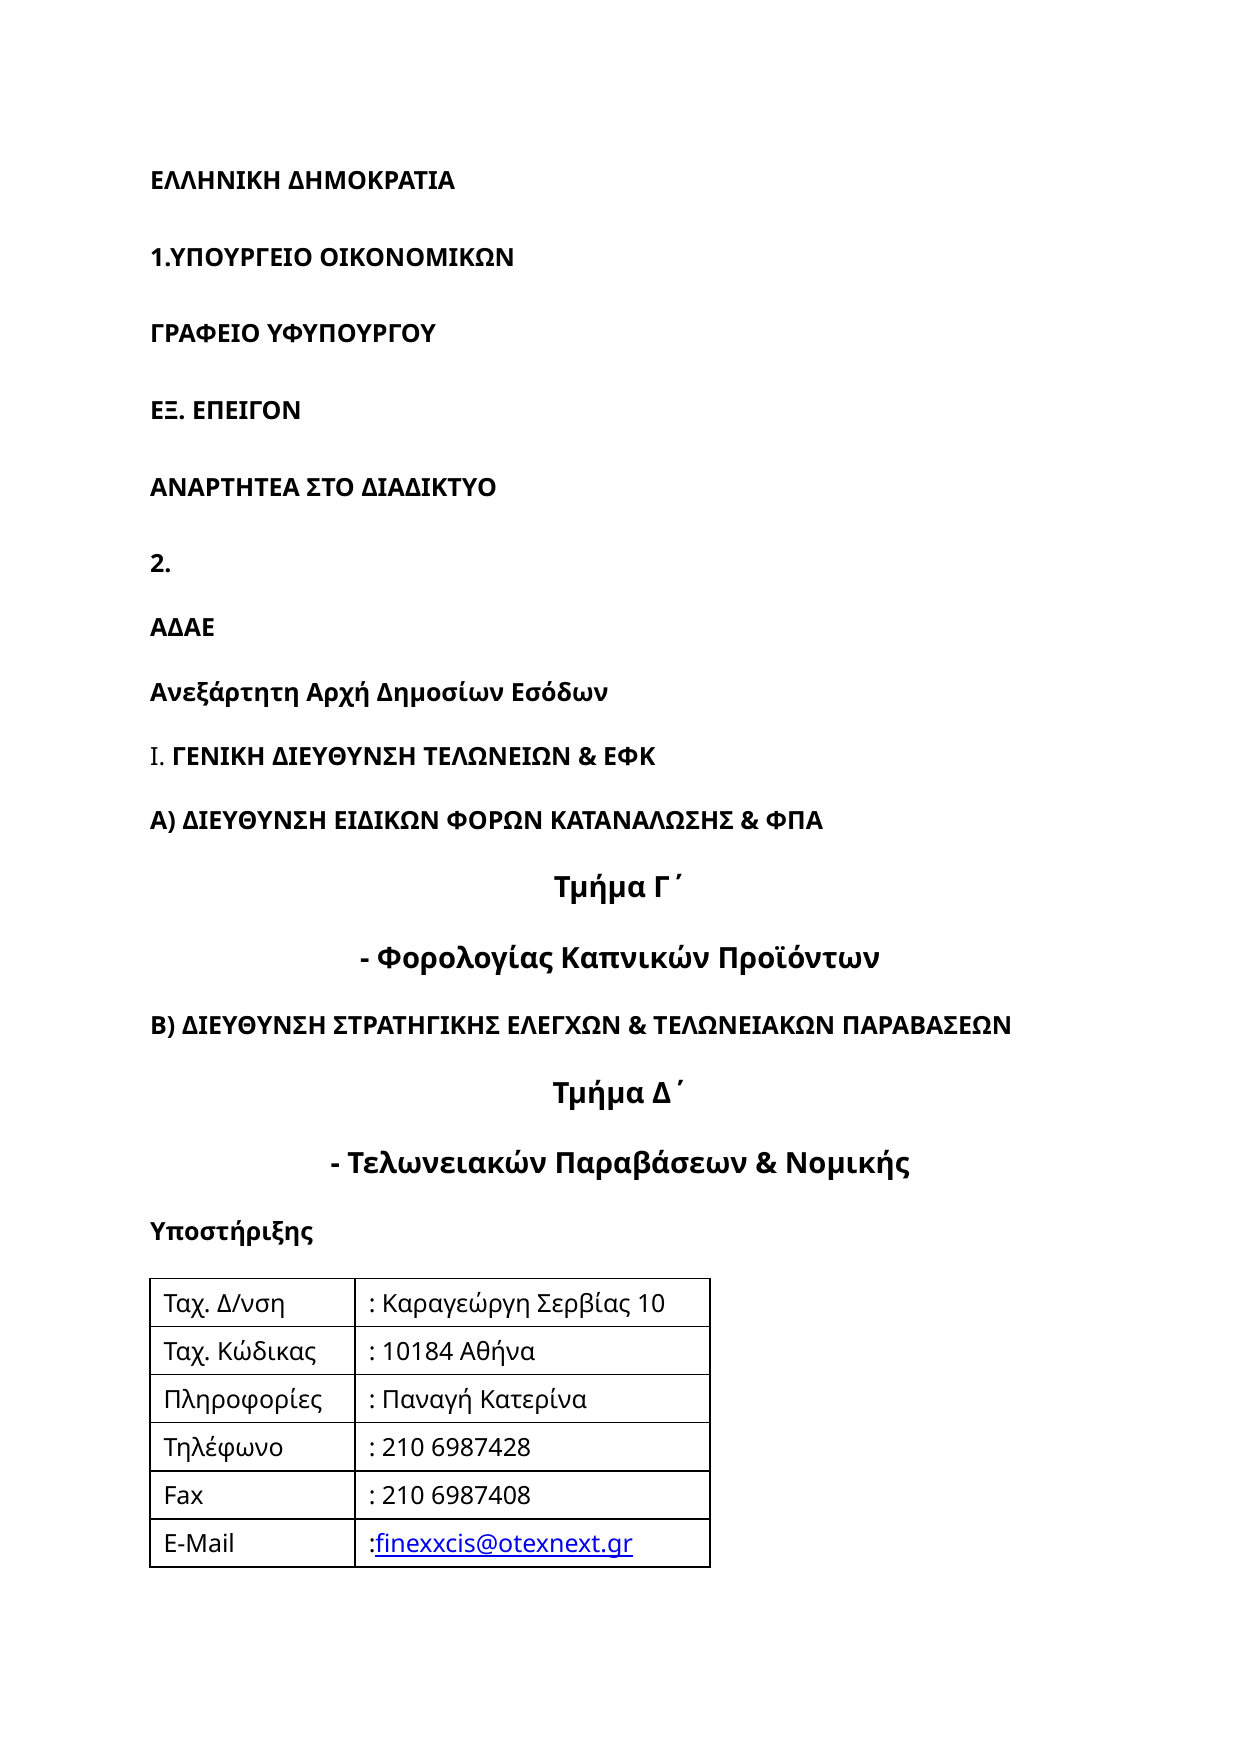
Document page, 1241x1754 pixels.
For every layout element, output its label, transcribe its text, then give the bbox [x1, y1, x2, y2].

table_cell : 210 6987428 [356, 1423, 709, 1470]
table_cell : Παναγή Κατερίνα [356, 1375, 709, 1422]
title 1.ΥΠΟΥΡΓΕΙΟ ΟΙΚΟΝΟΜΙΚΩΝ [150, 239, 1090, 273]
table_cell Τηλέφωνο [151, 1423, 354, 1470]
title ΑΝΑΡΤΗΤΕΑ ΣΤΟ ΔΙΑΔΙΚΤΥΟ [150, 469, 1090, 503]
title ΕΞ. ΕΠΕΙΓΟΝ [150, 392, 1090, 427]
text Α) ΔΙΕΥΘΥΝΣΗ ΕΙΔΙΚΩΝ ΦΟΡΩΝ ΚΑΤΑΝΑΛΩΣΗΣ & ΦΠΑ [150, 802, 1090, 837]
table_header : Καραγεώργη Σερβίας 10 [356, 1279, 709, 1326]
text ΑΔΑΕ [150, 610, 1090, 644]
title ΕΛΛΗΝΙΚΗ ΔΗΜΟΚΡΑΤΙΑ [150, 162, 1090, 197]
table_cell Fax [151, 1472, 354, 1518]
text I. ΓΕΝΙΚΗ ΔΙΕΥΘΥΝΣΗ ΤΕΛΩΝΕΙΩΝ & ΕΦΚ [150, 738, 1090, 772]
table_cell E-Mail [151, 1520, 354, 1566]
subtitle Τμήμα Δ΄ [150, 1072, 1090, 1112]
text Β) ΔΙΕΥΘΥΝΣΗ ΣΤΡΑΤΗΓΙΚΗΣ ΕΛΕΓΧΩΝ & ΤΕΛΩΝΕΙΑΚΩΝ ΠΑΡΑΒΑΣΕΩΝ [150, 1008, 1090, 1042]
table_cell : 10184 Αθήνα [356, 1327, 709, 1374]
table_header Ταχ. Δ/νση [151, 1279, 354, 1326]
text 2. [150, 546, 1090, 580]
title ΓΡΑΦΕΙΟ ΥΦΥΠΟΥΡΓΟΥ [150, 316, 1090, 350]
text Υποστήριξης [150, 1213, 1090, 1247]
text Ανεξάρτητη Αρχή Δημοσίων Εσόδων [150, 674, 1090, 708]
subtitle - Φορολογίας Καπνικών Προϊόντων [150, 937, 1090, 977]
subtitle Τμήμα Γ΄ [150, 867, 1090, 906]
table_cell : 210 6987408 [356, 1472, 709, 1518]
table_cell Πληροφορίες [151, 1375, 354, 1422]
table_cell Ταχ. Κώδικας [151, 1327, 354, 1374]
table_cell :finexxcis@otexnext.gr [356, 1520, 709, 1566]
subtitle - Τελωνειακών Παραβάσεων & Νομικής [150, 1143, 1090, 1182]
